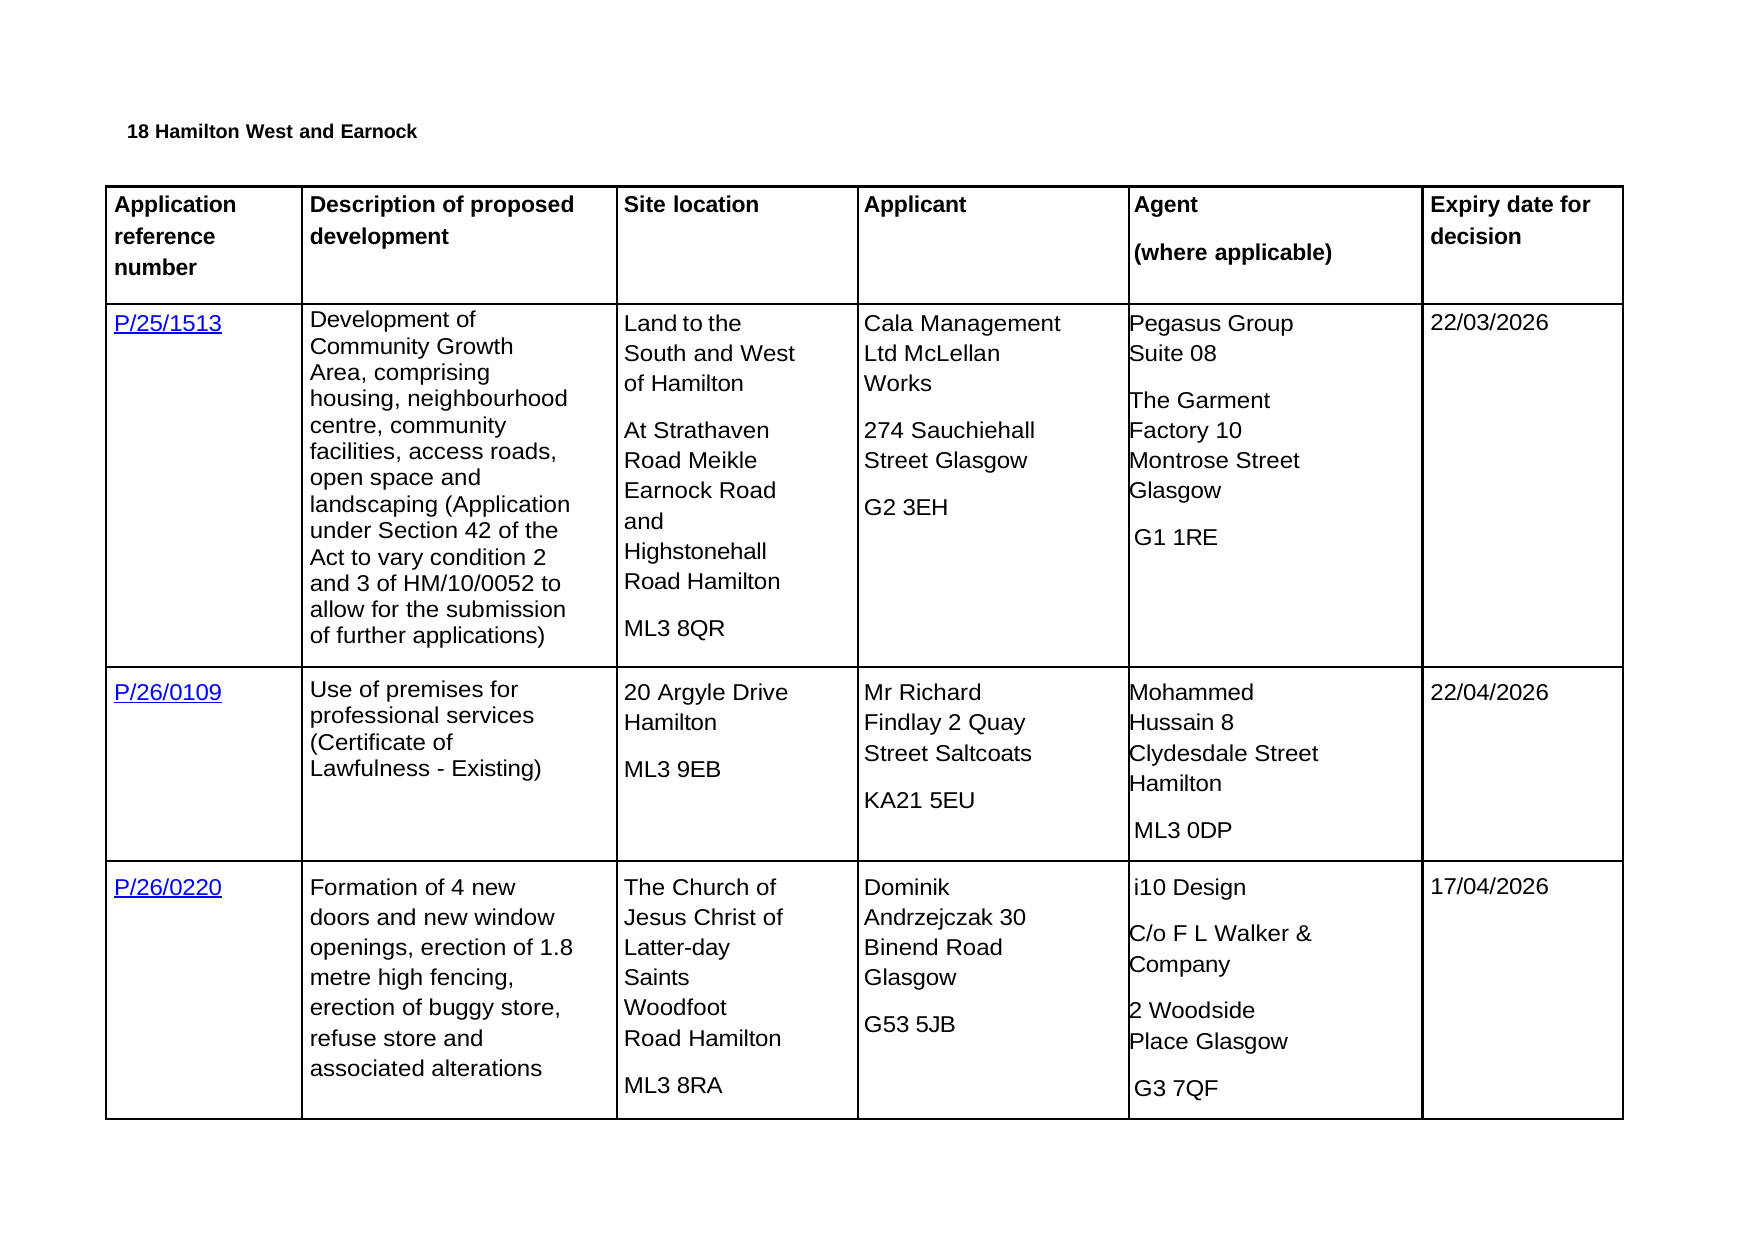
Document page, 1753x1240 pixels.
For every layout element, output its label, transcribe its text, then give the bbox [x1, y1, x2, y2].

table_header Applicant [859, 188, 1128, 303]
table_cell Development of Community Growth Area, comprising housing, neighbourhood centre, community facilities, access roads, open space and landscaping (Application under Section 42 of the Act to vary condition 2 and 3 of HM/10/0052 to allow for the submission of further applications) [303, 305, 616, 666]
table_cell 20 Argyle Drive Hamilton ML3 9EB [618, 668, 857, 860]
table_cell 22/04/2026 [1424, 668, 1622, 860]
table_header Application reference number [107, 188, 301, 303]
table_cell Dominik Andrzejczak 30 Binend Road Glasgow G53 5JB [859, 862, 1128, 1118]
table_cell The Church of Jesus Christ of Latter-day Saints Woodfoot Road Hamilton ML3 8RA [618, 862, 857, 1118]
table_cell P/26/0109 [107, 668, 301, 860]
table_cell P/26/0220 [107, 862, 301, 1118]
table_cell Land to the South and West of Hamilton At Strathaven Road Meikle Earnock Road and Highstonehall Road Hamilton ML3 8QR [618, 305, 857, 666]
table_cell Cala Management Ltd McLellan Works 274 Sauchiehall Street Glasgow G2 3EH [859, 305, 1128, 666]
table_cell Pegasus Group Suite 08 The Garment Factory 10 Montrose Street Glasgow G1 1RE [1130, 305, 1421, 666]
table_cell Mohammed Hussain 8 Clydesdale Street Hamilton ML3 0DP [1130, 668, 1421, 860]
table_cell 17/04/2026 [1424, 862, 1622, 1118]
table_header Expiry date for decision [1424, 188, 1622, 303]
table_header Agent (where applicable) [1130, 188, 1421, 303]
table_cell 22/03/2026 [1424, 305, 1622, 666]
table_header Description of proposed development [303, 188, 616, 303]
table_cell Formation of 4 new doors and new window openings, erection of 1.8 metre high fencing, erection of buggy store, refuse store and associated alterations [303, 862, 616, 1118]
table_cell Mr Richard Findlay 2 Quay Street Saltcoats KA21 5EU [859, 668, 1128, 860]
table_cell Use of premises for professional services (Certificate of Lawfulness - Existing) [303, 668, 616, 860]
table_cell P/25/1513 [107, 305, 301, 666]
table_cell i10 Design C/o F L Walker & Company 2 Woodside Place Glasgow G3 7QF [1130, 862, 1421, 1118]
table_header Site location [618, 188, 857, 303]
